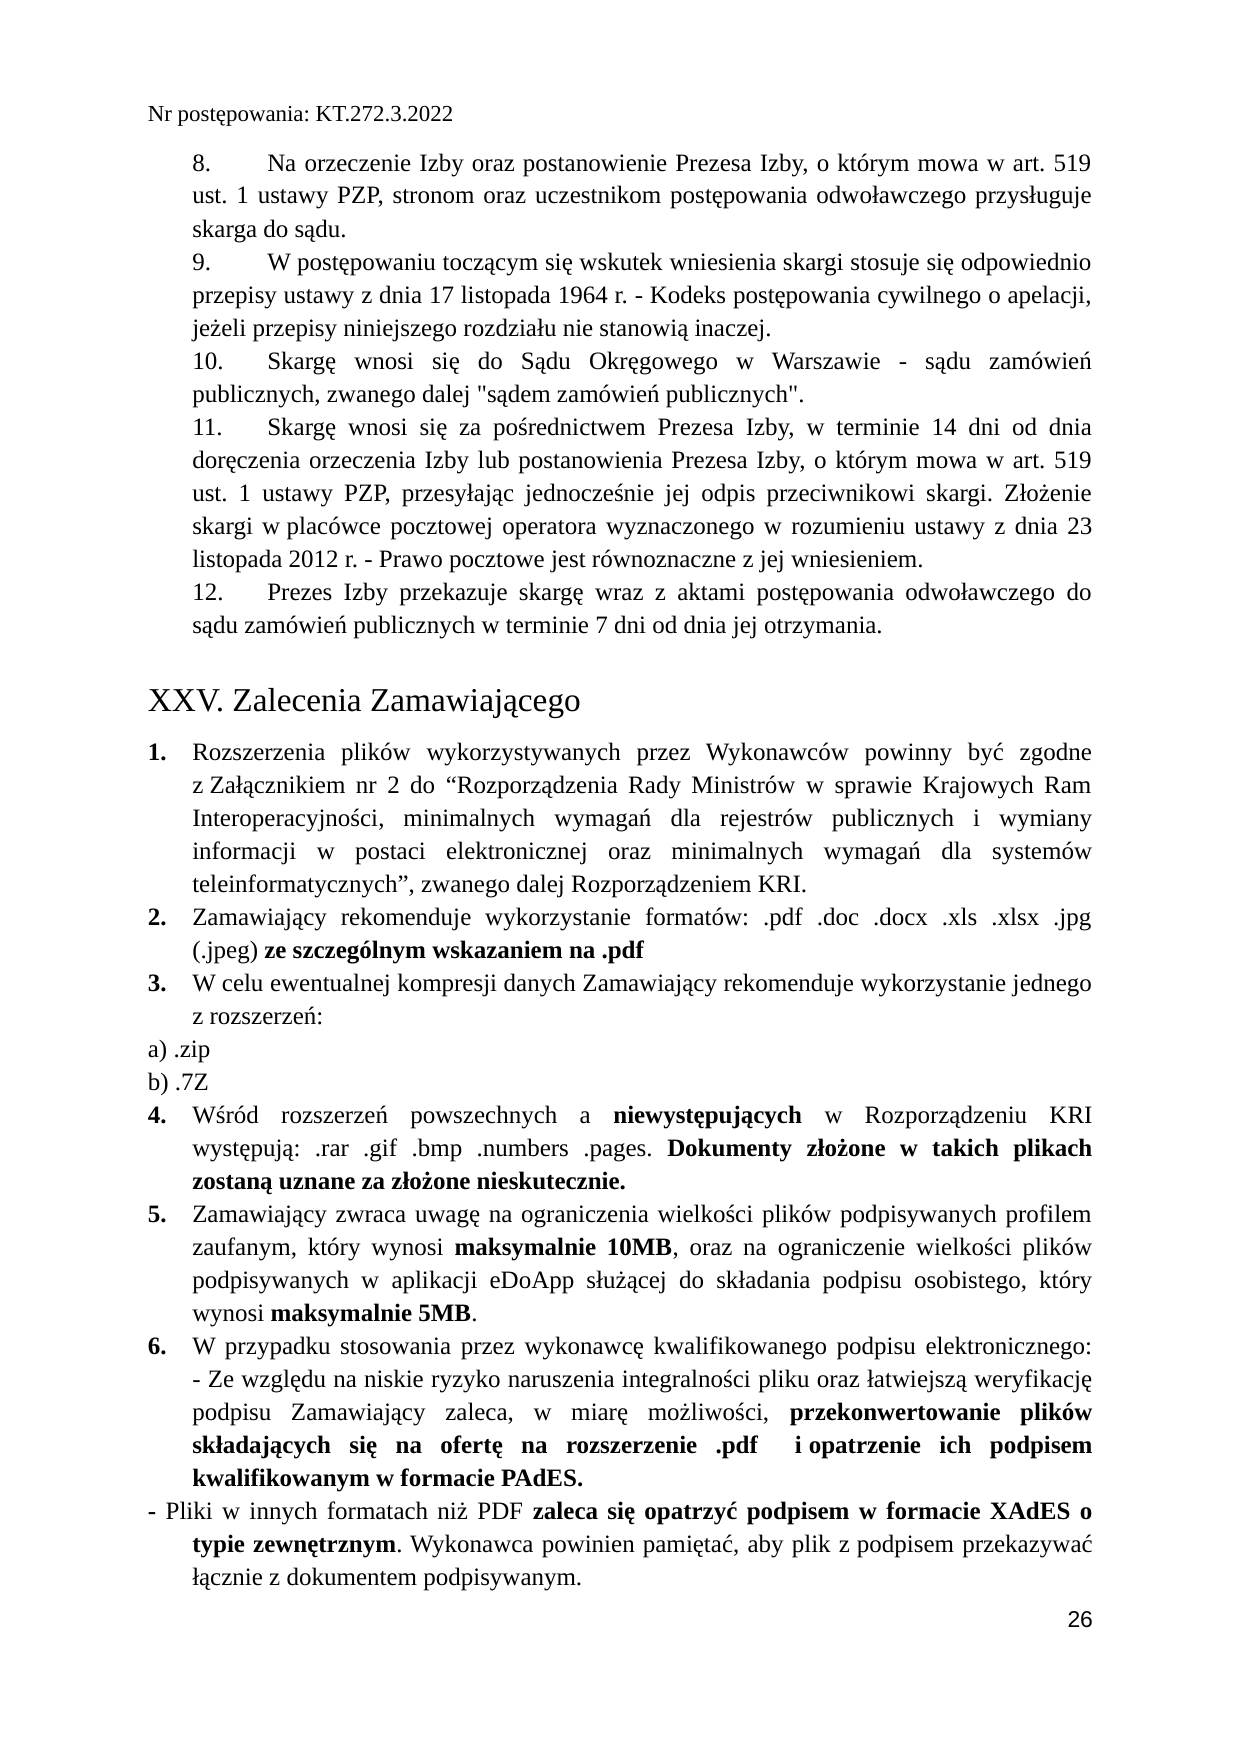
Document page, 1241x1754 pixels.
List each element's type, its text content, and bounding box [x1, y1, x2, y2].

list Zamawiający rekomenduje wykorzystanie formatów: .pdf .doc .docx .xls .xlsx .jpg (.jpeg) ze szczególnym wskazaniem na .pdf [148, 902, 1093, 964]
list Skargę wnosi się do Sądu Okręgowego w Warszawie - sądu zamówień publicznych, zwanego dalej "sądem zamówień publicznych". [192, 346, 1093, 407]
list Zamawiający zwraca uwagę na ograniczenia wielkości plików podpisywanych profilem zaufanym, który wynosi maksymalnie 10MB, oraz na ograniczenie wielkości plików podpisywanych w aplikacji eDoApp służącej do składania podpisu osobistego, który wynosi maksymalnie 5MB. [148, 1199, 1093, 1327]
list Skargę wnosi się za pośrednictwem Prezesa Izby, w terminie 14 dni od dnia doręczenia orzeczenia Izby lub postanowienia Prezesa Izby, o którym mowa w art. 519 ust. 1 ustawy PZP, przesyłając jednocześnie jej odpis przeciwnikowi skargi. Złożenie skargi w placówce pocztowej operatora wyznaczonego w rozumieniu ustawy z dnia 23 listopada 2012 r. - Prawo pocztowe jest równoznaczne z jej wniesieniem. [192, 412, 1093, 573]
list Rozszerzenia plików wykorzystywanych przez Wykonawców powinny być zgodne z Załącznikiem nr 2 do “Rozporządzenia Rady Ministrów w sprawie Krajowych Ram Interoperacyjności, minimalnych wymagań dla rejestrów publicznych i wymiany informacji w postaci elektronicznej oraz minimalnych wymagań dla systemów teleinformatycznych”, zwanego dalej Rozporządzeniem KRI. [148, 737, 1093, 898]
list W postępowaniu toczącym się wskutek wniesienia skargi stosuje się odpowiednio przepisy ustawy z dnia 17 listopada 1964 r. - Kodeks postępowania cywilnego o apelacji, jeżeli przepisy niniejszego rozdziału nie stanowią inaczej. [192, 247, 1093, 341]
list Na orzeczenie Izby oraz postanowienie Prezesa Izby, o którym mowa w art. 519 ust. 1 ustawy PZP, stronom oraz uczestnikom postępowania odwoławczego przysługuje skarga do sądu. [192, 148, 1093, 242]
list Prezes Izby przekazuje skargę wraz z aktami postępowania odwoławczego do sądu zamówień publicznych w terminie 7 dni od dnia jej otrzymania. [192, 577, 1093, 639]
text - Pliki w innych formatach niż PDF zaleca się opatrzyć podpisem w formacie XAdES o typie zewnętrznym. Wykonawca powinien pamiętać, aby plik z podpisem przekazywać łącznie z dokumentem podpisywanym. [148, 1496, 1093, 1591]
text a) .zip [148, 1034, 1093, 1063]
text b) .7Z [148, 1067, 1093, 1096]
list W celu ewentualnej kompresji danych Zamawiający rekomenduje wykorzystanie jednego z rozszerzeń: [148, 968, 1093, 1030]
list Wśród rozszerzeń powszechnych a niewystępujących w Rozporządzeniu KRI występują: .rar .gif .bmp .numbers .pages. Dokumenty złożone w takich plikach zostaną uznane za złożone nieskutecznie. [148, 1100, 1093, 1195]
subtitle XXV. Zalecenia Zamawiającego [148, 680, 1093, 719]
list W przypadku stosowania przez wykonawcę kwalifikowanego podpisu elektronicznego: - Ze względu na niskie ryzyko naruszenia integralności pliku oraz łatwiejszą weryfikację podpisu Zamawiający zaleca, w miarę możliwości, przekonwertowanie plików składających się na ofertę na rozszerzenie .pdf i opatrzenie ich podpisem kwalifikowanym w formacie PAdES. [148, 1331, 1093, 1492]
